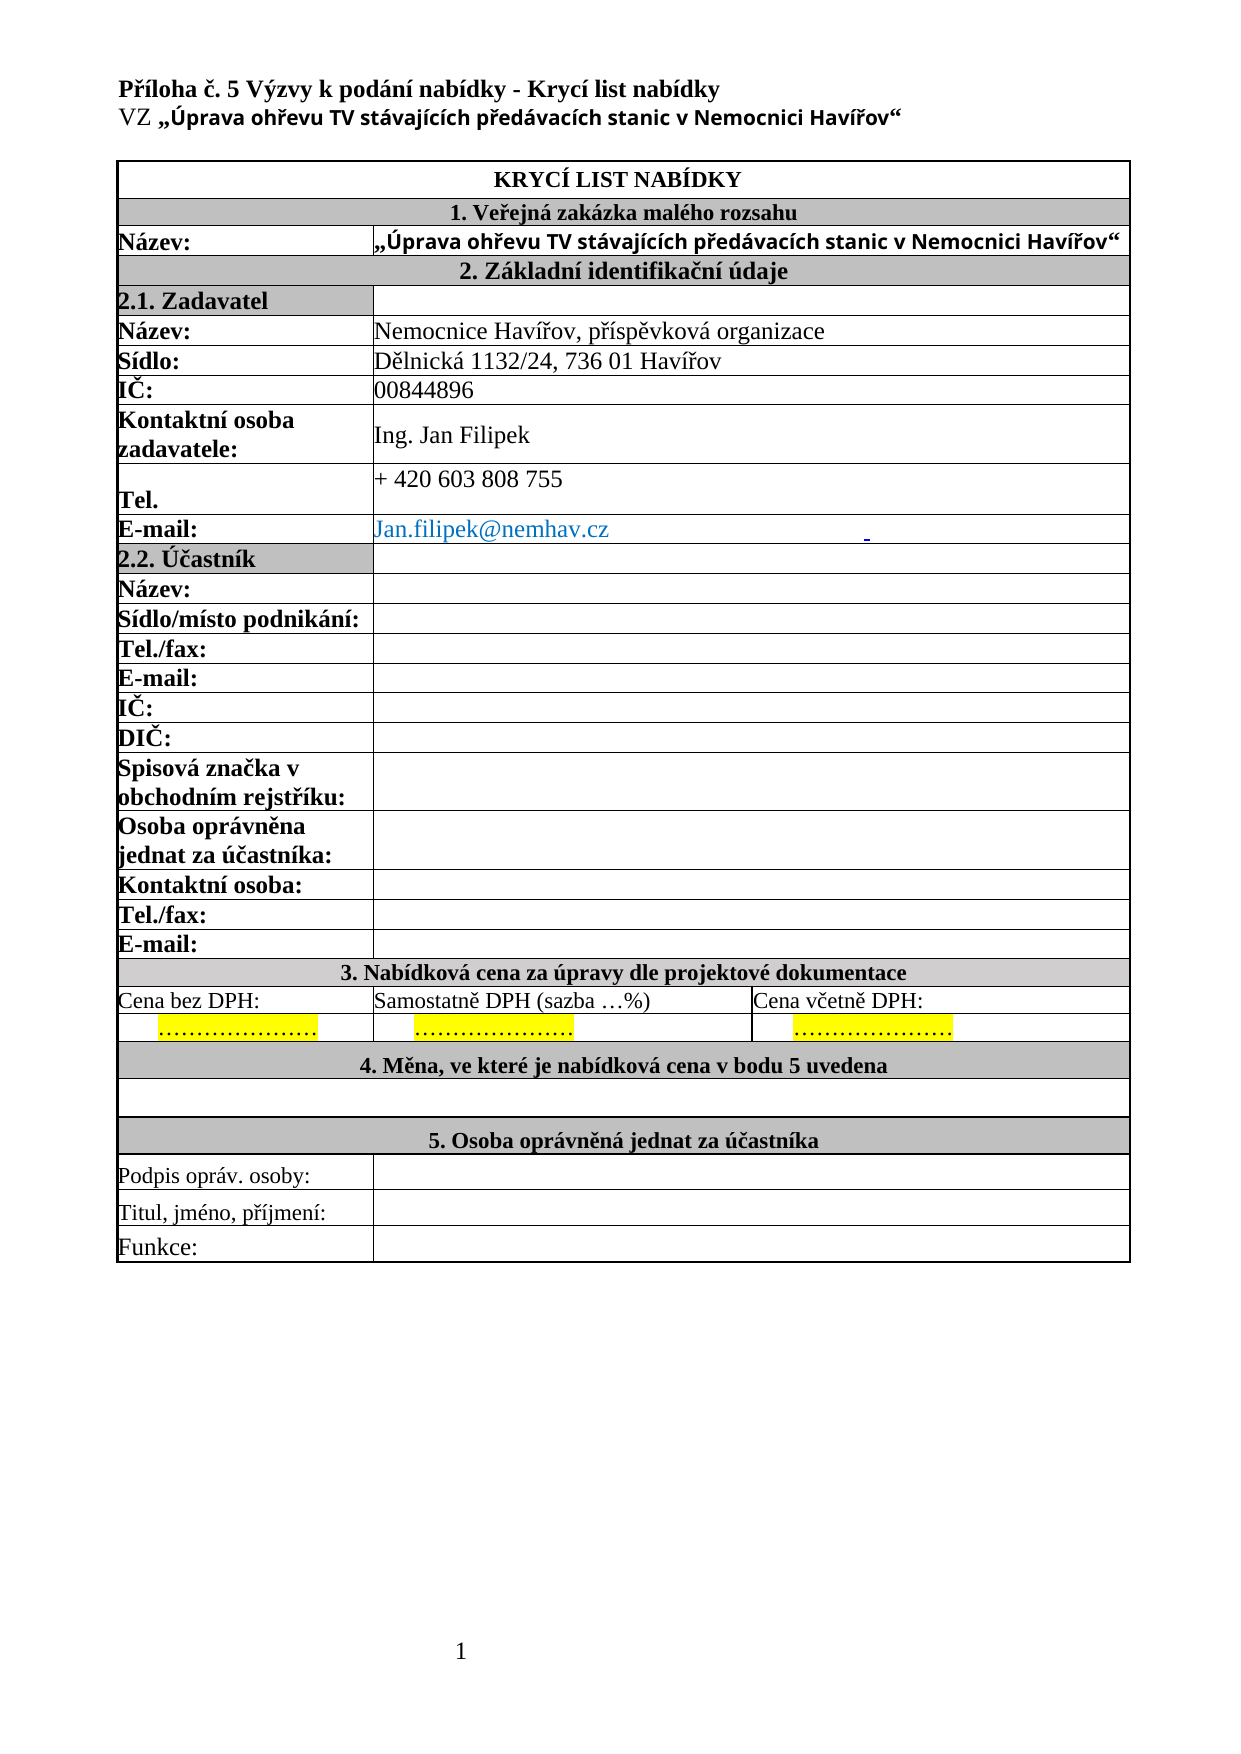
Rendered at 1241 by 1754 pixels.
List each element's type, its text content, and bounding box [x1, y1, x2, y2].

table_cell + 420 603 808 755 [374, 464, 863, 513]
table_cell Spisová značka v obchodním rejstříku: [119, 753, 373, 810]
table_cell [374, 870, 1129, 899]
table_cell Dělnická 1132/24, 736 01 Havířov [374, 346, 1129, 374]
table_cell [374, 753, 1129, 810]
table_cell Tel./fax: [119, 634, 373, 662]
table_cell [863, 693, 1129, 722]
table_header KRYCÍ LIST NABÍDKY [119, 162, 1129, 197]
table_cell IČ: [119, 693, 373, 722]
table_cell Titul, jméno, příjmení: [119, 1190, 373, 1225]
table_cell Název: [119, 316, 373, 345]
table_cell 1. Veřejná zakázka malého rozsahu [119, 199, 1129, 225]
table_cell ………………… [374, 1014, 751, 1041]
table_cell 3. Nabídková cena za úpravy dle projektové dokumentace [119, 959, 1129, 986]
table_cell ………………… [119, 1014, 373, 1041]
table_cell [119, 1079, 1129, 1116]
table_cell [374, 811, 1129, 869]
table_cell [374, 286, 1129, 315]
table_cell Ing. Jan Filipek [374, 405, 796, 463]
table_cell 5. Osoba oprávněná jednat za účastníka [119, 1118, 1129, 1153]
table_cell E-mail: [119, 515, 373, 543]
table_cell Funkce: [119, 1226, 373, 1261]
table_cell [374, 1226, 1129, 1261]
table_cell „Úprava ohřevu TV stávajících předávacích stanic v Nemocnici Havířov“ [374, 226, 1129, 255]
table_cell [863, 515, 1129, 543]
table_cell Kontaktní osoba zadavatele: [119, 405, 373, 463]
table_cell [374, 693, 796, 722]
table_cell [374, 544, 796, 573]
table_cell [374, 900, 1129, 928]
table_cell Sídlo: [119, 346, 373, 374]
table_cell Podpis opráv. osoby: [119, 1155, 373, 1189]
table_cell [374, 723, 1129, 752]
table_cell [796, 693, 863, 722]
table_cell Samostatně DPH (sazba …%) [374, 987, 751, 1013]
table_cell E-mail: [119, 930, 373, 958]
table_cell [374, 1190, 1129, 1225]
table_cell [796, 405, 863, 463]
table_cell Název: [119, 574, 373, 603]
table_cell Kontaktní osoba: [119, 870, 373, 899]
table_cell 2.1. Zadavatel [119, 286, 373, 315]
table_cell [863, 464, 1129, 513]
table_cell [796, 544, 863, 573]
table_cell Tel. [119, 464, 373, 513]
table_cell Název: [119, 226, 373, 255]
table_cell ………………… [753, 1014, 1129, 1041]
table_cell [863, 544, 1129, 573]
table_cell [374, 664, 1129, 692]
table_cell Cena včetně DPH: [753, 987, 1129, 1013]
table_cell 4. Měna, ve které je nabídková cena v bodu 5 uvedena [119, 1042, 1129, 1078]
table_cell Cena bez DPH: [119, 987, 373, 1013]
table_cell [374, 574, 1129, 603]
table_cell [863, 405, 1129, 463]
table_cell IČ: [119, 376, 373, 404]
table_cell [374, 604, 1129, 633]
table_cell [374, 930, 1129, 958]
table_cell [374, 634, 1129, 662]
table_cell Sídlo/místo podnikání: [119, 604, 373, 633]
table_cell [374, 1155, 1129, 1189]
table_cell E-mail: [119, 664, 373, 692]
table_cell 00844896 [374, 376, 1129, 404]
table_cell DIČ: [119, 723, 373, 752]
table_cell 2. Základní identifikační údaje [119, 256, 1129, 285]
table_cell 2.2. Účastník [119, 544, 373, 573]
table_cell Osoba oprávněna jednat za účastníka: [119, 811, 373, 869]
table_cell Nemocnice Havířov, příspěvková organizace [374, 316, 1129, 345]
table_cell Jan.filipek@nemhav.cz [374, 515, 863, 543]
table_cell Tel./fax: [119, 900, 373, 928]
